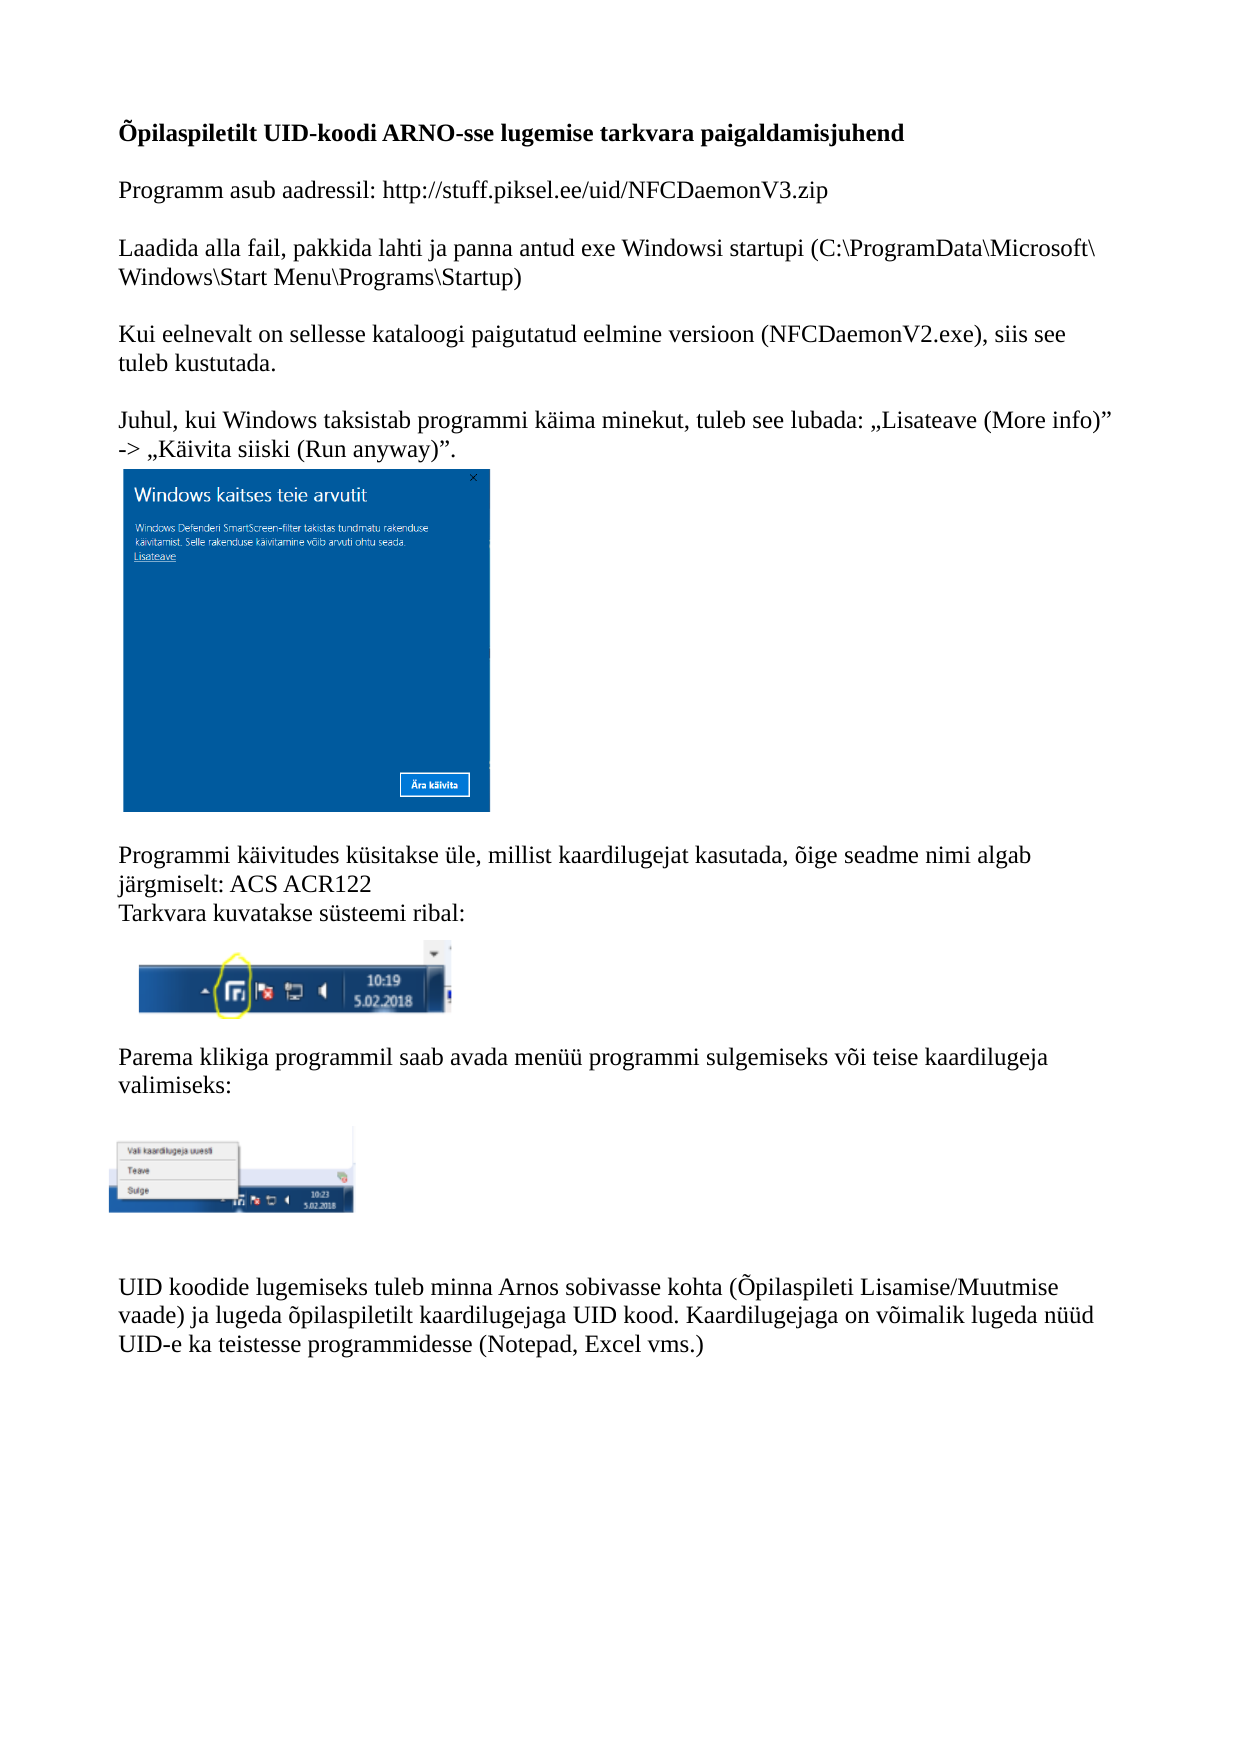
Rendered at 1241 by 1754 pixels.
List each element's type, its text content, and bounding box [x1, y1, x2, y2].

text Programm asub aadressil: http://stuff.piksel.ee/uid/NFCDaemonV3.zip [118, 176, 1122, 204]
text Programmi käivitudes küsitakse üle, millist kaardilugejat kasutada, õige seadme nimi algab järgmiselt: ACS ACR122 [118, 841, 1122, 898]
text Õpilaspiletilt UID-koodi ARNO-sse lugemise tarkvara paigaldamisjuhend [118, 118, 1122, 147]
text Kui eelnevalt on sellesse kataloogi paigutatud eelmine versioon (NFCDaemonV2.exe), siis see tuleb kustutada. [118, 319, 1122, 377]
text Laadida alla fail, pakkida lahti ja panna antud exe Windowsi startupi (C:\ProgramData\Microsoft\Windows\Start Menu\Programs\Startup) [118, 233, 1122, 291]
picture [108, 1126, 356, 1214]
picture [138, 940, 452, 1019]
text Tarkvara kuvatakse süsteemi ribal: [118, 898, 1122, 927]
text UID koodide lugemiseks tuleb minna Arnos sobivasse kohta (Õpilaspileti Lisamise/Muutmise vaade) ja lugeda õpilaspiletilt kaardilugejaga UID kood. Kaardilugejaga on võimalik lugeda nüüd UID-e ka teistesse programmidesse (Notepad, Excel vms.) [118, 1272, 1122, 1358]
text Juhul, kui Windows taksistab programmi käima minekut, tuleb see lubada: „Lisateave (More info)” -> „Käivita siiski (Run anyway)”. [118, 406, 1122, 463]
text Parema klikiga programmil saab avada menüü programmi sulgemiseks või teise kaardilugeja valimiseks: [118, 1042, 1122, 1099]
